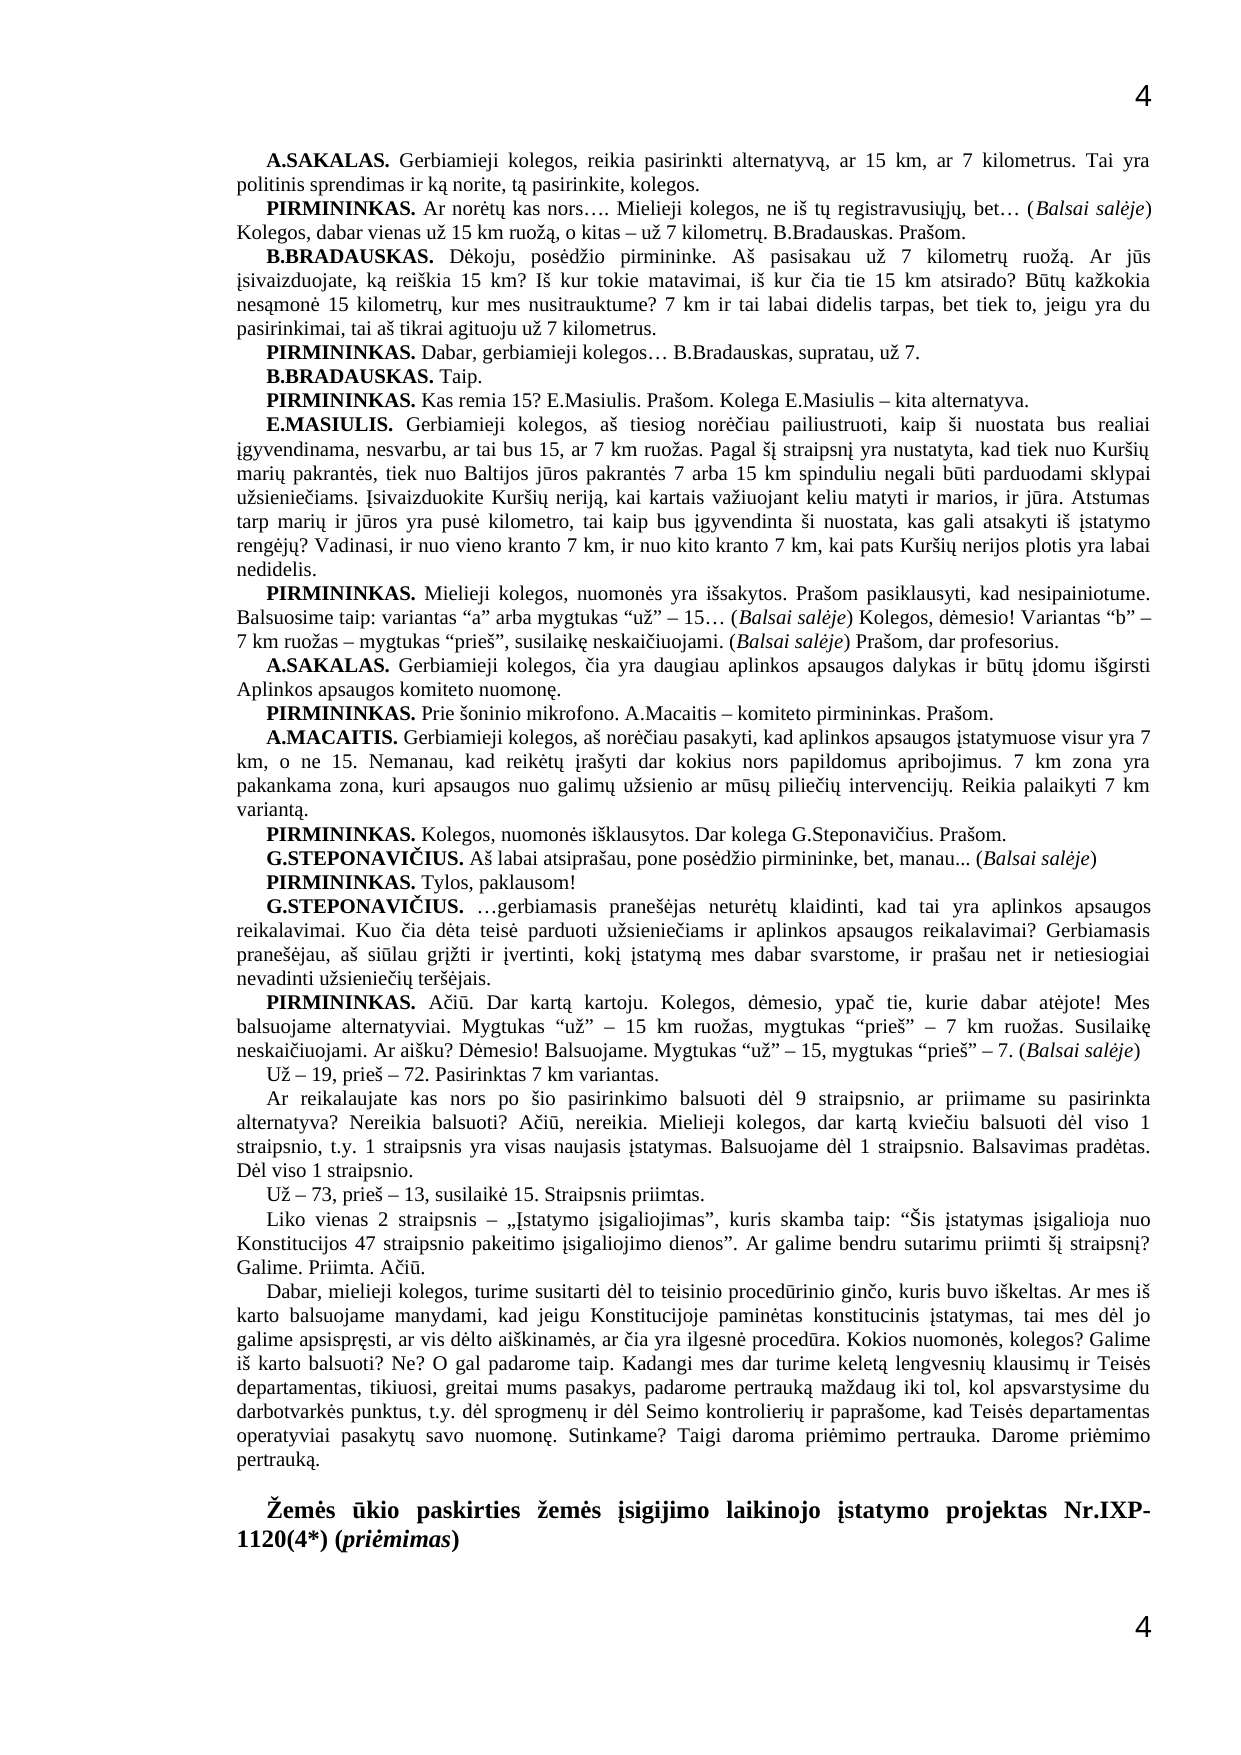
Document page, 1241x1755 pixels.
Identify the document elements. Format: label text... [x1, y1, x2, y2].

text PIRMININKAS. Tylos, paklausom! [236, 869, 1152, 894]
text PIRMININKAS. Ačiū. Dar kartą kartoju. Kolegos, dėmesio, ypač tie, kurie dabar atėjote! Mes balsuojame alternatyviai. Mygtukas “už” – 15 km ruožas, mygtukas “prieš” – 7 km ruožas. Susilaikę neskaičiuojami. Ar aišku? Dėmesio! Balsuojame. Mygtukas “už” – 15, mygtukas “prieš” – 7. (Balsai salėje) [236, 990, 1152, 1062]
text PIRMININKAS. Kolegos, nuomonės išklausytos. Dar kolega G.Steponavičius. Prašom. [236, 821, 1152, 846]
text Už – 73, prieš – 13, susilaikė 15. Straipsnis priimtas. [236, 1182, 1152, 1206]
text Žemės ūkio paskirties žemės įsigijimo laikinojo įstatymo projektas Nr.IXP-1120(4*) (priėmimas) [236, 1495, 1152, 1553]
text B.BRADAUSKAS. Taip. [236, 364, 1152, 388]
text Dabar, mielieji kolegos, turime susitarti dėl to teisinio procedūrinio ginčo, kuris buvo iškeltas. Ar mes iš karto balsuojame manydami, kad jeigu Konstitucijoje paminėtas konstitucinis įstatymas, tai mes dėl jo galime apsispręsti, ar vis dėlto aiškinamės, ar čia yra ilgesnė procedūra. Kokios nuomonės, kolegos? Galime iš karto balsuoti? Ne? O gal padarome taip. Kadangi mes dar turime keletą lengvesnių klausimų ir Teisės departamentas, tikiuosi, greitai mums pasakys, padarome pertrauką maždaug iki tol, kol apsvarstysime du darbotvarkės punktus, t.y. dėl sprogmenų ir dėl Seimo kontrolierių ir paprašome, kad Teisės departamentas operatyviai pasakytų savo nuomonę. Sutinkame? Taigi daroma priėmimo pertrauka. Darome priėmimo pertrauką. [236, 1279, 1152, 1471]
text PIRMININKAS. Mielieji kolegos, nuomonės yra išsakytos. Prašom pasiklausyti, kad nesipainiotume. Balsuosime taip: variantas “a” arba mygtukas “už” – 15… (Balsai salėje) Kolegos, dėmesio! Variantas “b” – 7 km ruožas – mygtukas “prieš”, susilaikę neskaičiuojami. (Balsai salėje) Prašom, dar profesorius. [236, 581, 1152, 653]
text G.STEPONAVIČIUS. …gerbiamasis pranešėjas neturėtų klaidinti, kad tai yra aplinkos apsaugos reikalavimai. Kuo čia dėta teisė parduoti užsieniečiams ir aplinkos apsaugos reikalavimai? Gerbiamasis pranešėjau, aš siūlau grįžti ir įvertinti, kokį įstatymą mes dabar svarstome, ir prašau net ir netiesiogiai nevadinti užsieniečių teršėjais. [236, 894, 1152, 990]
text A.SAKALAS. Gerbiamieji kolegos, čia yra daugiau aplinkos apsaugos dalykas ir būtų įdomu išgirsti Aplinkos apsaugos komiteto nuomonę. [236, 653, 1152, 701]
text Liko vienas 2 straipsnis – „Įstatymo įsigaliojimas”, kuris skamba taip: “Šis įstatymas įsigalioja nuo Konstitucijos 47 straipsnio pakeitimo įsigaliojimo dienos”. Ar galime bendru sutarimu priimti šį straipsnį? Galime. Priimta. Ačiū. [236, 1206, 1152, 1279]
text Už – 19, prieš – 72. Pasirinktas 7 km variantas. [236, 1062, 1152, 1086]
text PIRMININKAS. Ar norėtų kas nors…. Mielieji kolegos, ne iš tų registravusiųjų, bet… (Balsai salėje) Kolegos, dabar vienas už 15 km ruožą, o kitas – už 7 kilometrų. B.Bradauskas. Prašom. [236, 196, 1152, 244]
text Ar reikalaujate kas nors po šio pasirinkimo balsuoti dėl 9 straipsnio, ar priimame su pasirinkta alternatyva? Nereikia balsuoti? Ačiū, nereikia. Mielieji kolegos, dar kartą kviečiu balsuoti dėl viso 1 straipsnio, t.y. 1 straipsnis yra visas naujasis įstatymas. Balsuojame dėl 1 straipsnio. Balsavimas pradėtas. Dėl viso 1 straipsnio. [236, 1086, 1152, 1182]
text G.STEPONAVIČIUS. Aš labai atsiprašau, pone posėdžio pirmininke, bet, manau... (Balsai salėje) [236, 846, 1152, 869]
text B.BRADAUSKAS. Dėkoju, posėdžio pirmininke. Aš pasisakau už 7 kilometrų ruožą. Ar jūs įsivaizduojate, ką reiškia 15 km? Iš kur tokie matavimai, iš kur čia tie 15 km atsirado? Būtų kažkokia nesąmonė 15 kilometrų, kur mes nusitrauktume? 7 km ir tai labai didelis tarpas, bet tiek to, jeigu yra du pasirinkimai, tai aš tikrai agituoju už 7 kilometrus. [236, 244, 1152, 340]
text E.MASIULIS. Gerbiamieji kolegos, aš tiesiog norėčiau pailiustruoti, kaip ši nuostata bus realiai įgyvendinama, nesvarbu, ar tai bus 15, ar 7 km ruožas. Pagal šį straipsnį yra nustatyta, kad tiek nuo Kuršių marių pakrantės, tiek nuo Baltijos jūros pakrantės 7 arba 15 km spinduliu negali būti parduodami sklypai užsieniečiams. Įsivaizduokite Kuršių neriją, kai kartais važiuojant keliu matyti ir marios, ir jūra. Atstumas tarp marių ir jūros yra pusė kilometro, tai kaip bus įgyvendinta ši nuostata, kas gali atsakyti iš įstatymo rengėjų? Vadinasi, ir nuo vieno kranto 7 km, ir nuo kito kranto 7 km, kai pats Kuršių nerijos plotis yra labai nedidelis. [236, 412, 1152, 581]
text A.MACAITIS. Gerbiamieji kolegos, aš norėčiau pasakyti, kad aplinkos apsaugos įstatymuose visur yra 7 km, o ne 15. Nemanau, kad reikėtų įrašyti dar kokius nors papildomus apribojimus. 7 km zona yra pakankama zona, kuri apsaugos nuo galimų užsienio ar mūsų piliečių intervencijų. Reikia palaikyti 7 km variantą. [236, 725, 1152, 821]
text A.SAKALAS. Gerbiamieji kolegos, reikia pasirinkti alternatyvą, ar 15 km, ar 7 kilometrus. Tai yra politinis sprendimas ir ką norite, tą pasirinkite, kolegos. [236, 148, 1152, 196]
text PIRMININKAS. Kas remia 15? E.Masiulis. Prašom. Kolega E.Masiulis – kita alternatyva. [236, 388, 1152, 412]
text PIRMININKAS. Dabar, gerbiamieji kolegos… B.Bradauskas, supratau, už 7. [236, 340, 1152, 364]
text PIRMININKAS. Prie šoninio mikrofono. A.Macaitis – komiteto pirmininkas. Prašom. [236, 701, 1152, 725]
